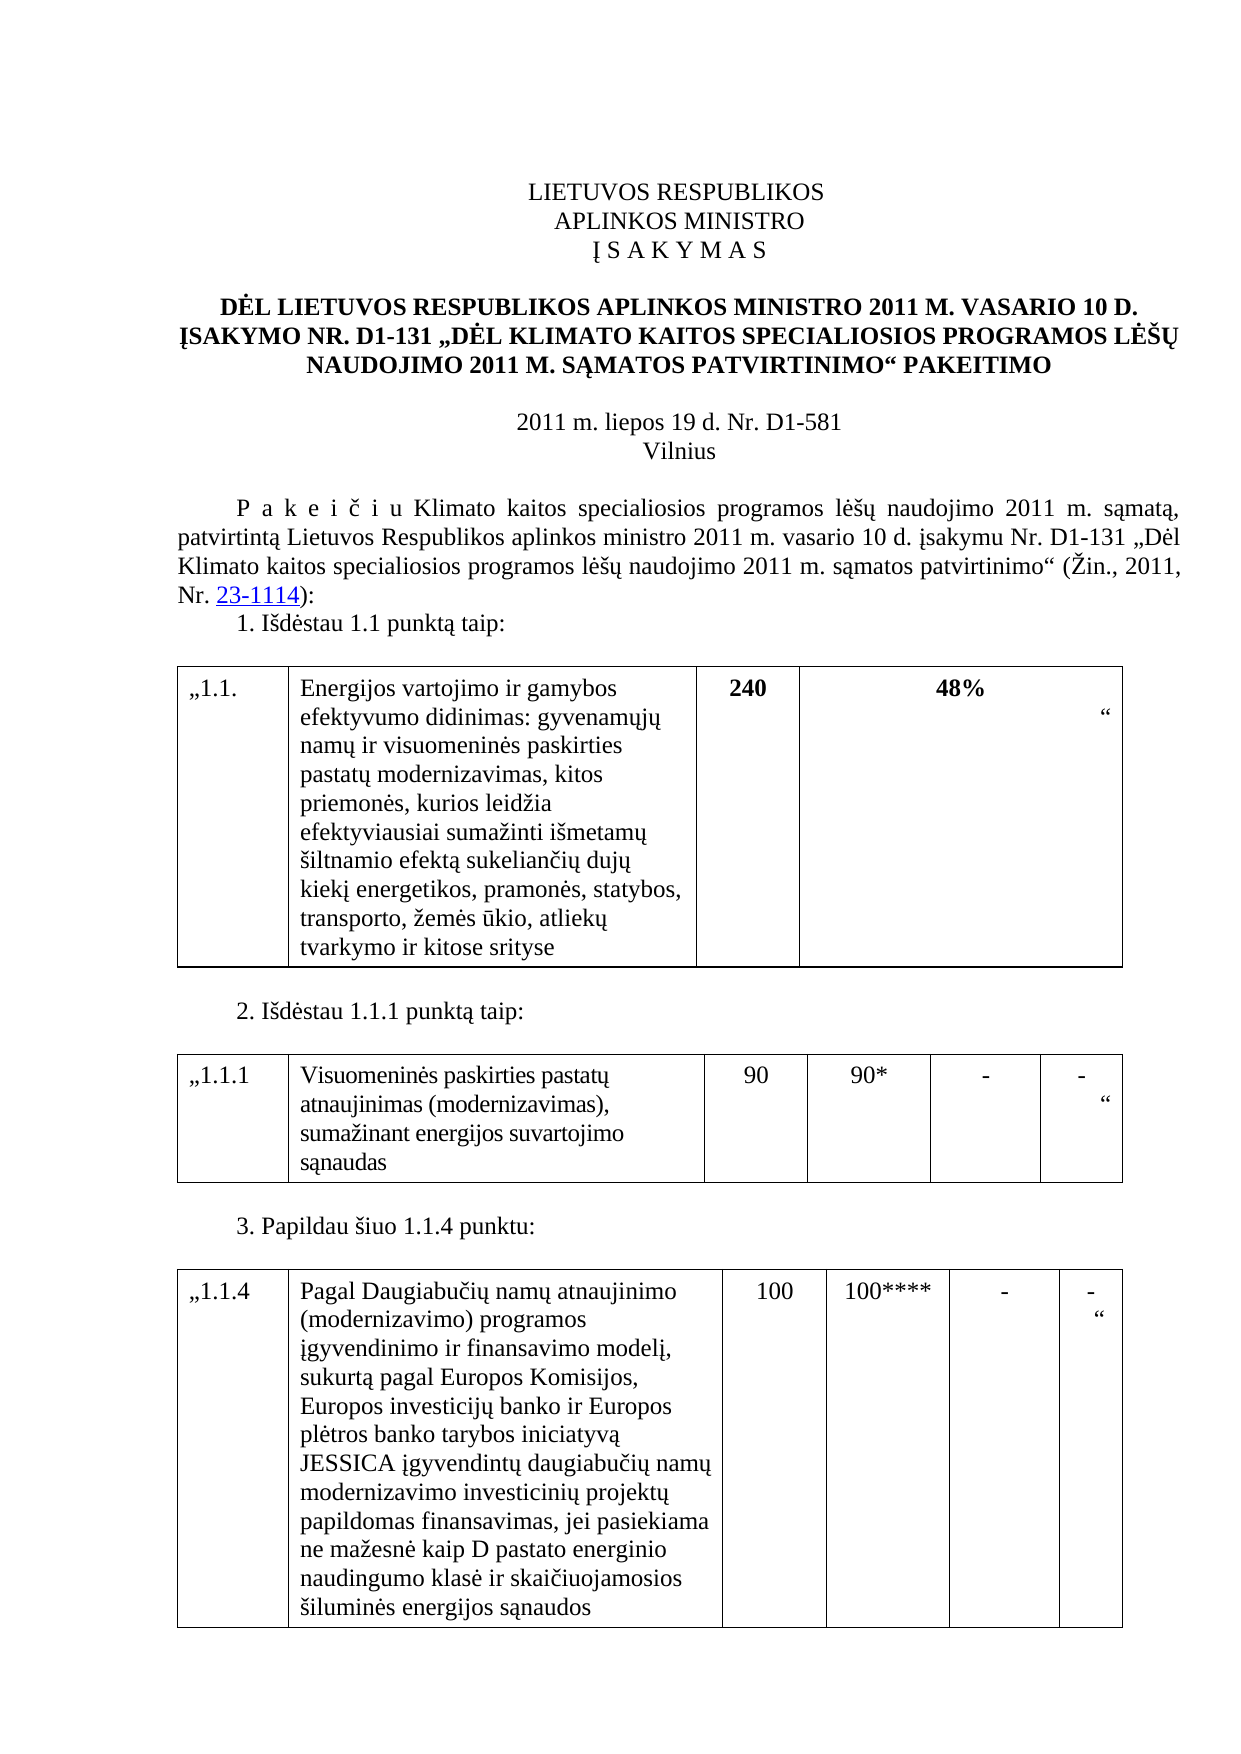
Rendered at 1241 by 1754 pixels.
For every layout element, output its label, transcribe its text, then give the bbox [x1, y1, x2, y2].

text 2. Išdėstau 1.1.1 punktą taip: [177, 996, 1181, 1025]
table_header 48% “ [800, 667, 1122, 966]
text 3. Papildau šiuo 1.1.4 punktu: [177, 1211, 1181, 1240]
text LIETUVOS RESPUBLIKOS [177, 177, 1181, 206]
table_header 90* [808, 1055, 930, 1182]
table_header Pagal Daugiabučių namų atnaujinimo (modernizavimo) programos įgyvendinimo ir finansavimo modelį, sukurtą pagal Europos Komisijos, Europos investicijų banko ir Europos plėtros banko tarybos iniciatyvą JESSICA įgyvendintų daugiabučių namų modernizavimo investicinių projektų papildomas finansavimas, jei pasiekiama ne mažesnė kaip D pastato energinio naudingumo klasė ir skaičiuojamosios šiluminės energijos sąnaudos [289, 1270, 722, 1627]
text APLINKOS MINISTRO [177, 206, 1181, 235]
table_header 90 [705, 1055, 807, 1182]
table_header Visuomeninės paskirties pastatų atnaujinimas (modernizavimas), sumažinant energijos suvartojimo sąnaudas [289, 1055, 704, 1182]
table_header 240 [697, 667, 799, 966]
table_header „1.1.4 [178, 1270, 288, 1627]
text Į S A K Y M A S [177, 235, 1181, 263]
text Vilnius [177, 436, 1181, 465]
table_header 100**** [827, 1270, 949, 1627]
table_header - “ [1060, 1270, 1122, 1627]
table_header „1.1.1 [178, 1055, 288, 1182]
text 1. Išdėstau 1.1 punktą taip: [177, 608, 1181, 637]
table_header - “ [1041, 1055, 1122, 1182]
table_header - [950, 1270, 1059, 1627]
table_header Energijos vartojimo ir gamybos efektyvumo didinimas: gyvenamųjų namų ir visuomeninės paskirties pastatų modernizavimas, kitos priemonės, kurios leidžia efektyviausiai sumažinti išmetamų šiltnamio efektą sukeliančių dujų kiekį energetikos, pramonės, statybos, transporto, žemės ūkio, atliekų tvarkymo ir kitose srityse [289, 667, 696, 966]
text DĖL LIETUVOS RESPUBLIKOS APLINKOS MINISTRO 2011 m. VASARIO 10 d. ĮSAKYMO Nr. D1-131 „DĖL KLIMATO KAITOS SPECIALIOSIOS PROGRAMOS LĖŠŲ NAUDOJIMO 2011 m. SĄMATOS PATVIRTINIMO“ PAKEITIMO [177, 292, 1181, 378]
table_header 100 [723, 1270, 826, 1627]
table_header - [931, 1055, 1040, 1182]
text 2011 m. liepos 19 d. Nr. D1-581 [177, 407, 1181, 436]
text P a k e i č i u Klimato kaitos specialiosios programos lėšų naudojimo 2011 m. sąmatą, patvirtintą Lietuvos Respublikos aplinkos ministro 2011 m. vasario 10 d. įsakymu Nr. D1-131 „Dėl Klimato kaitos specialiosios programos lėšų naudojimo 2011 m. sąmatos patvirtinimo“ (Žin., 2011, Nr. 23-1114): [177, 493, 1181, 608]
table_header „1.1. [178, 667, 288, 966]
